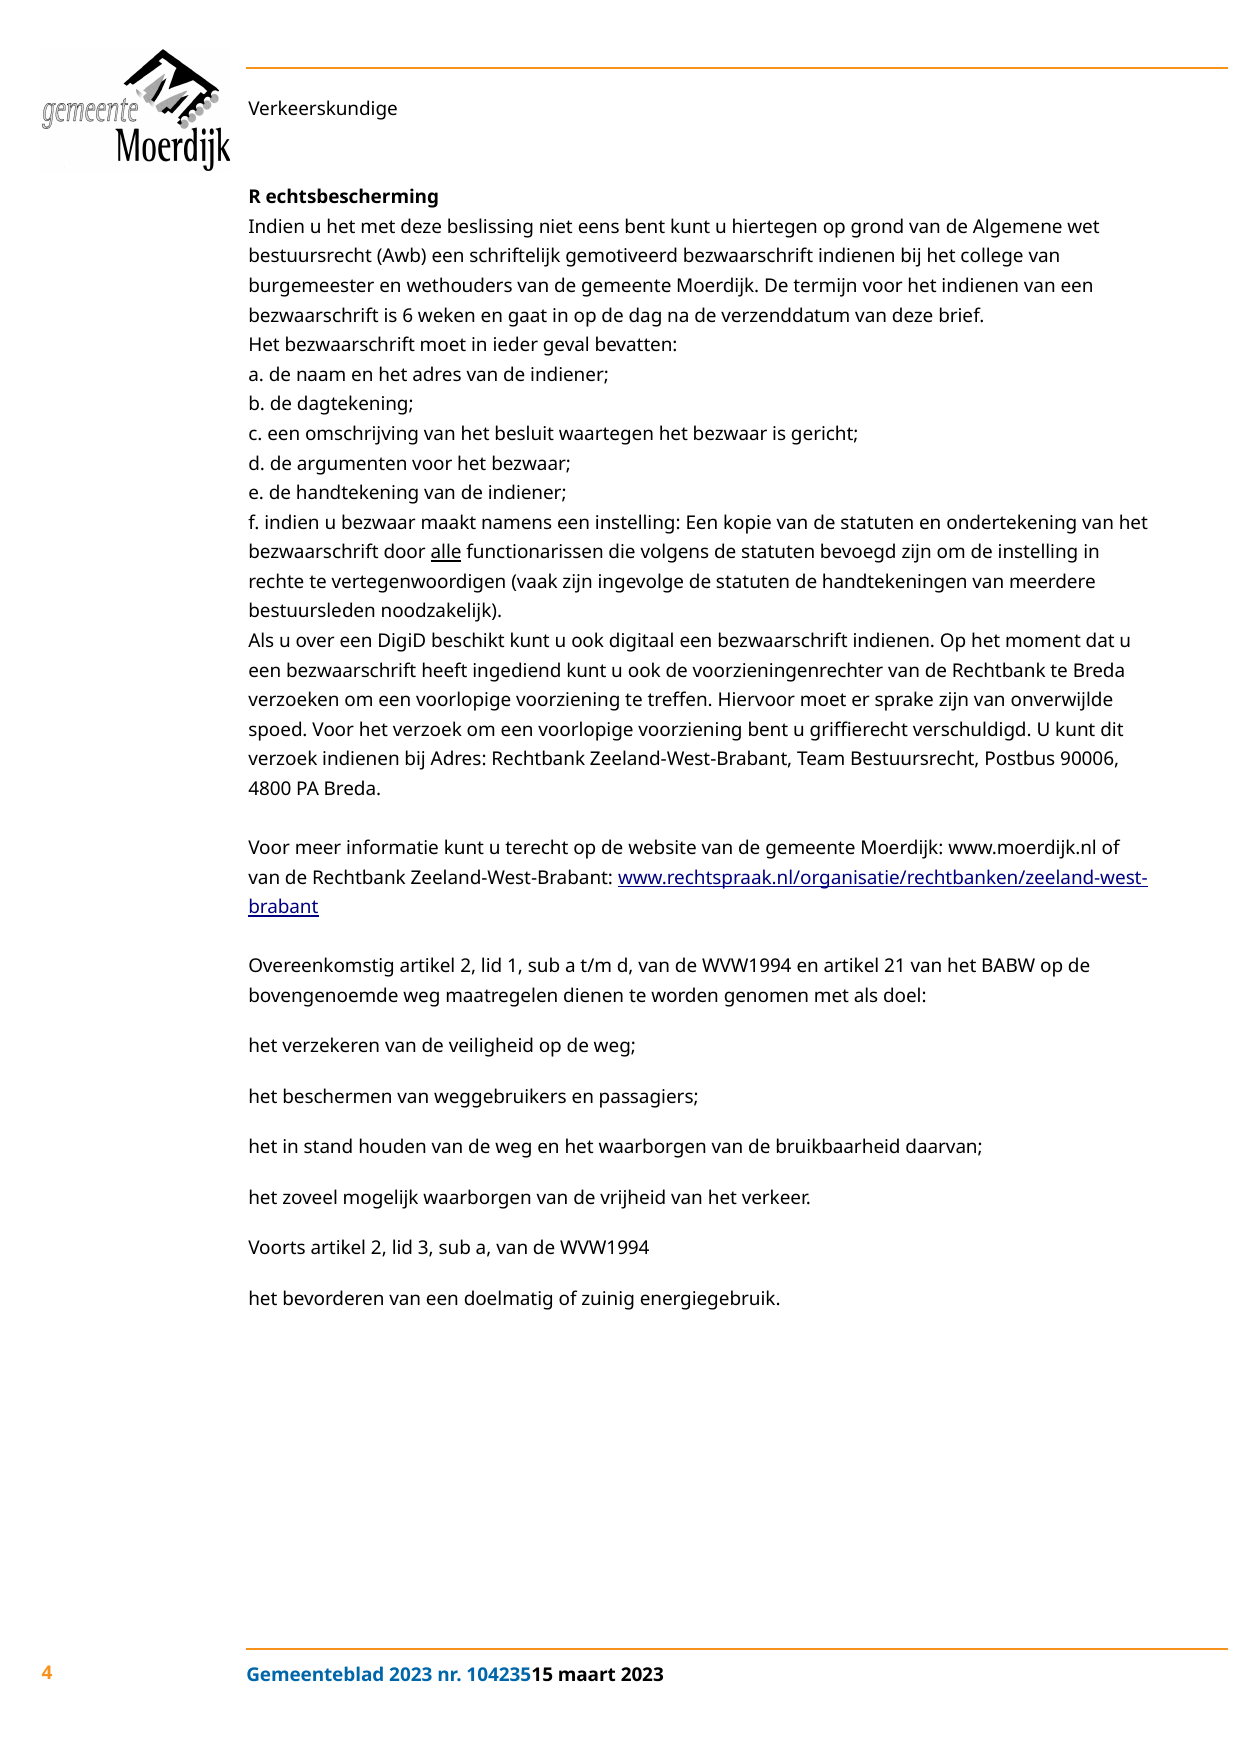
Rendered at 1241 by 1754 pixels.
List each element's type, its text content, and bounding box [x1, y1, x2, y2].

text Het bezwaarschrift moet in ieder geval bevatten: [248, 331, 1152, 357]
text e. de handtekening van de indiener; [248, 479, 1152, 505]
text f. indien u bezwaar maakt namens een instelling: Een kopie van de statuten en ondertekening van het bezwaarschrift door alle functionarissen die volgens de statuten bevoegd zijn om de instelling in rechte te vertegenwoordigen (vaak zijn ingevolge de statuten de handtekeningen van meerdere bestuursleden noodzakelijk). [248, 509, 1152, 623]
text a. de naam en het adres van de indiener; [248, 361, 1152, 387]
text Voorts artikel 2, lid 3, sub a, van de WVW1994 [248, 1234, 1152, 1260]
text het in stand houden van de weg en het waarborgen van de bruikbaarheid daarvan; [248, 1133, 1152, 1159]
text Indien u het met deze beslissing niet eens bent kunt u hiertegen op grond van de Algemene wet bestuursrecht (Awb) een schriftelijk gemotiveerd bezwaarschrift indienen bij het college van burgemeester en wethouders van de gemeente Moerdijk. De termijn voor het indienen van een bezwaarschrift is 6 weken en gaat in op de dag na de verzenddatum van deze brief. [248, 213, 1152, 328]
text c. een omschrijving van het besluit waartegen het bezwaar is gericht; [248, 420, 1152, 446]
text Verkeerskundige [248, 95, 1152, 121]
text het bevorderen van een doelmatig of zuinig energiegebruik. [248, 1285, 1152, 1311]
text Als u over een DigiD beschikt kunt u ook digitaal een bezwaarschrift indienen. Op het moment dat u een bezwaarschrift heeft ingediend kunt u ook de voorzieningenrechter van de Rechtbank te Breda verzoeken om een voorlopige voorziening te treffen. Hiervoor moet er sprake zijn van onverwijlde spoed. Voor het verzoek om een voorlopige voorziening bent u griffierecht verschuldigd. U kunt dit verzoek indienen bij Adres: Rechtbank Zeeland-West-Brabant, Team Bestuursrecht, Postbus 90006, 4800 PA Breda. [248, 627, 1152, 801]
text het verzekeren van de veiligheid op de weg; [248, 1033, 1152, 1058]
text Voor meer informatie kunt u terecht op de website van de gemeente Moerdijk: www.moerdijk.nl of van de Rechtbank Zeeland-West-Brabant: www.rechtspraak.nl/organisatie/rechtbanken/zeeland-west-brabant [248, 834, 1152, 919]
text het zoveel mogelijk waarborgen van de vrijheid van het verkeer. [248, 1184, 1152, 1210]
text b. de dagtekening; [248, 391, 1152, 416]
picture [41, 47, 231, 172]
text Overeenkomstig artikel 2, lid 1, sub a t/m d, van de WVW1994 en artikel 21 van het BABW op de bovengenoemde weg maatregelen dienen te worden genomen met als doel: [248, 953, 1152, 1008]
text R echtsbescherming [248, 183, 1152, 209]
text het beschermen van weggebruikers en passagiers; [248, 1083, 1152, 1109]
text d. de argumenten voor het bezwaar; [248, 450, 1152, 476]
